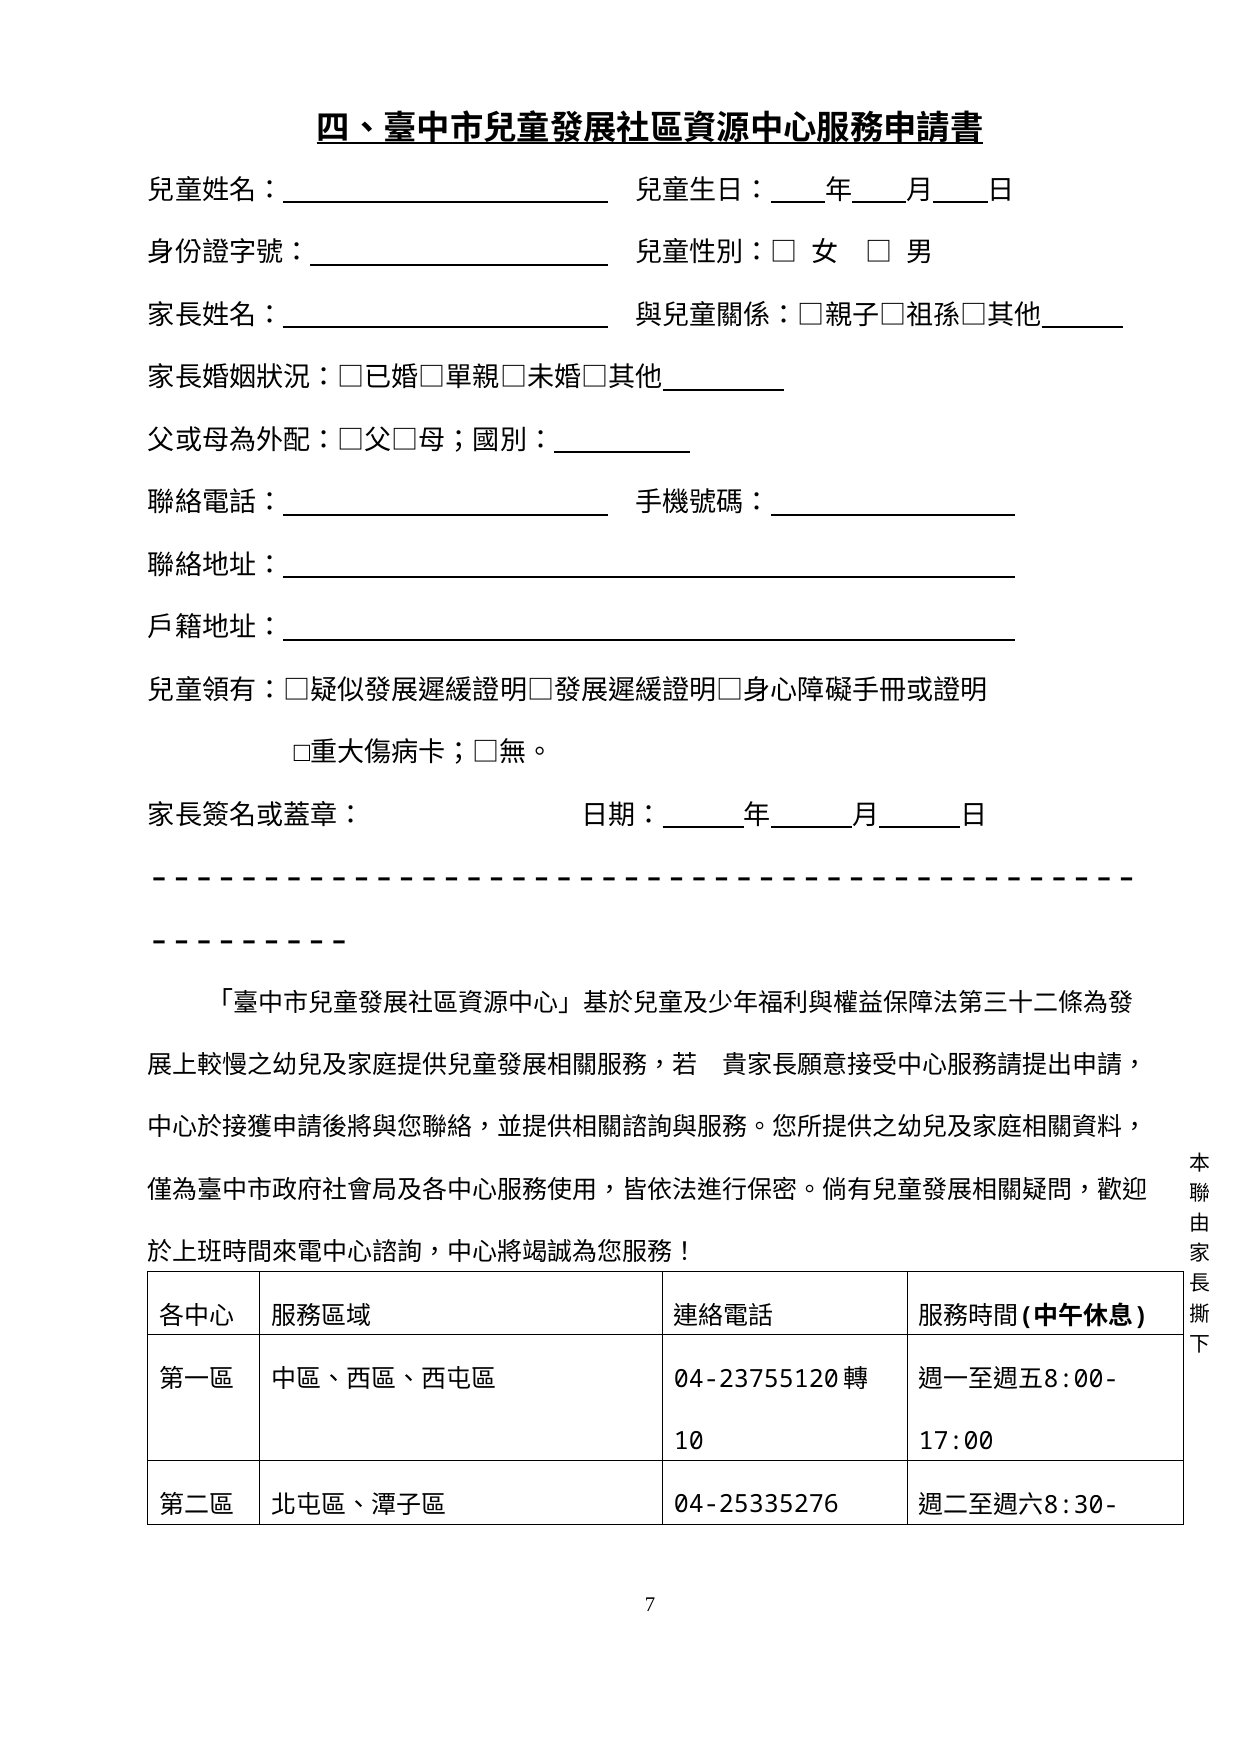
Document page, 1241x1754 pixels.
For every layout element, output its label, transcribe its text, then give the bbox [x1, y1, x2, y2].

table_cell 第一區 [148, 1335, 259, 1460]
text 身份證字號： 兒童性別：□ 女 □ 男 [148, 208, 1152, 271]
table_header 服務區域 [260, 1272, 662, 1334]
table_header 各中心 [148, 1272, 259, 1334]
table_cell 週一至週五8:00-17:00 [908, 1335, 1183, 1460]
text 家長姓名： 與兒童關係：□親子□祖孫□其他 [148, 271, 1152, 333]
text 父或母為外配：□父□母；國別： [148, 396, 1152, 458]
table_header 連絡電話 [663, 1272, 907, 1334]
text 家長簽名或蓋章： 日期： 年 月 日 [148, 771, 1152, 833]
text 兒童姓名： 兒童生日： 年 月 日 [148, 146, 1152, 208]
text 聯絡電話： 手機號碼： [148, 458, 1152, 521]
table_cell 北屯區、潭子區 [260, 1461, 662, 1524]
text □重大傷病卡；□無。 [148, 708, 1152, 771]
table_header 服務時間(中午休息) [908, 1272, 1174, 1334]
text [1174, 1138, 1240, 1364]
text 本聯由家長撕下留存 [1189, 1146, 1225, 1357]
table_cell 中區、西區、西屯區 [260, 1335, 662, 1460]
table_cell 週二至週六8:30- [908, 1461, 1183, 1524]
text 戶籍地址： [148, 583, 1152, 646]
text ----------------------------------------------------- [148, 833, 1152, 958]
table_cell 第二區 [148, 1461, 259, 1524]
text 兒童領有：□疑似發展遲緩證明□發展遲緩證明□身心障礙手冊或證明 [148, 646, 1152, 708]
text 聯絡地址： [148, 521, 1152, 583]
text 「臺中市兒童發展社區資源中心」基於兒童及少年福利與權益保障法第三十二條為發展上較慢之幼兒及家庭提供兒童發展相關服務，若 貴家長願意接受中心服務請提出申請，中心於接獲申請後將與您聯絡，並提供相關諮詢與服務。您所提供之幼兒及家庭相關資料，僅為臺中市政府社會局及各中心服務使用，皆依法進行保密。倘有兒童發展相關疑問，歡迎於上班時間來電中心諮詢，中心將竭誠為您服務！ [148, 958, 1152, 1271]
text 四、臺中市兒童發展社區資源中心服務申請書 [148, 83, 1152, 146]
table_cell 04-23755120轉10 [663, 1335, 907, 1460]
text 家長婚姻狀況：□已婚□單親□未婚□其他 [148, 333, 1152, 396]
table_cell 04-25335276 [663, 1461, 907, 1524]
